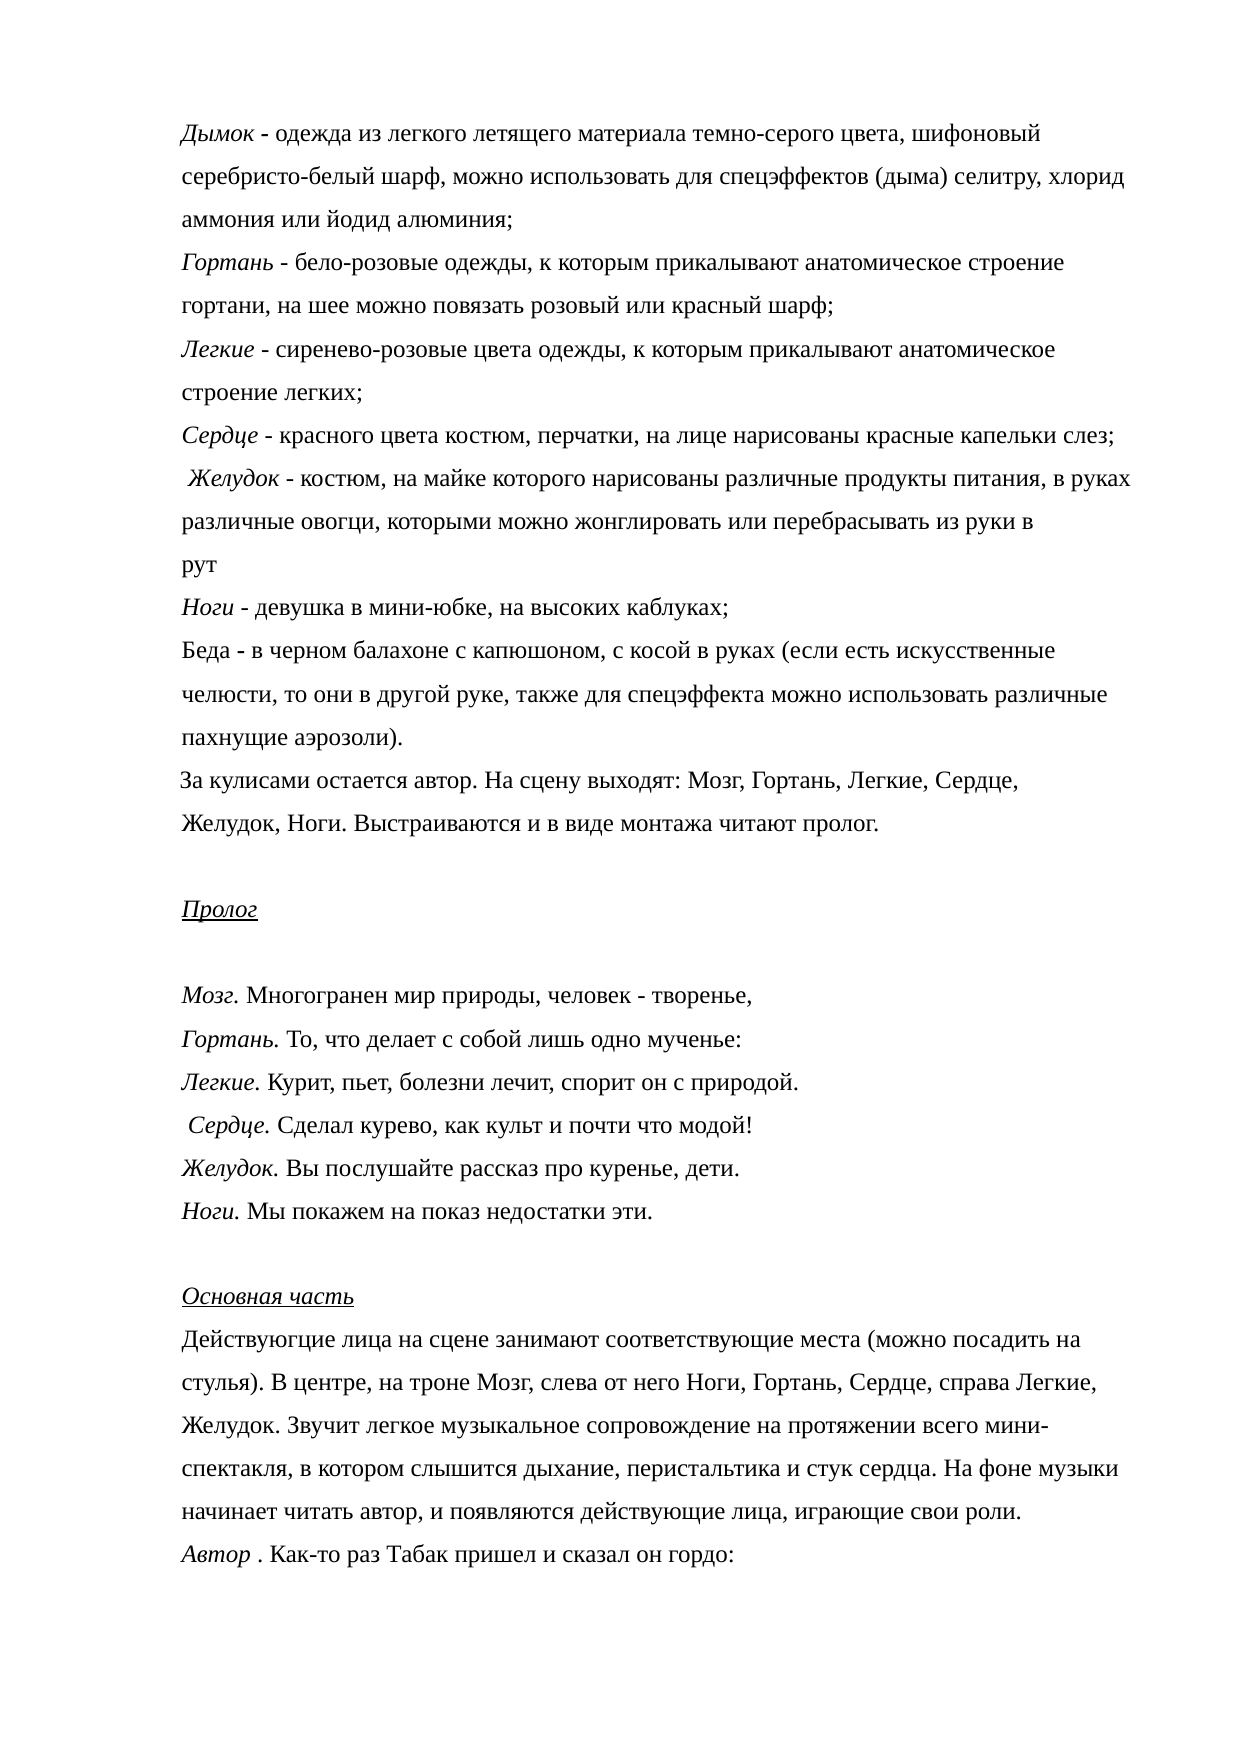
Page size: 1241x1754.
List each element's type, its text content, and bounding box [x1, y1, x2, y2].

text Желудок - костюм, на майке которого нарисованы различные продукты питания, в руках различные овогци, которыми можно жонглировать или перебрасывать из руки в [181, 463, 1145, 535]
text Действуюгцие лица на сцене занимают соответствующие места (можно посадить на стулья). В центре, на троне Мозг, слева от него Ноги, Гортань, Сердце, справа Легкие, Желудок. Звучит легкое музыкальное сопровождение на протяжении всего мини- спектакля, в котором слышится дыхание, перистальтика и стук сердца. На фоне музыки начинает читать автор, и появляются действующие лица, играющие свои роли. [181, 1324, 1145, 1525]
text Ноги. Мы покажем на показ недостатки эти. [181, 1196, 1145, 1225]
text Желудок, Ноги. Выстраиваются и в виде монтажа читают пролог. [181, 808, 1152, 837]
text Легкие. Курит, пьет, болезни лечит, спорит он с природой. [181, 1067, 1145, 1096]
text Легкие - сиренево-розовые цвета одежды, к которым прикалывают анатомическое строение легких; [181, 334, 1145, 406]
text Мозг. Многогранен мир природы, человек - творенье, [181, 981, 1145, 1009]
text Сердце. Сделал курево, как культ и почти что модой! [181, 1110, 1145, 1139]
text рут [181, 549, 1152, 578]
text Гортань. То, что делает с собой лишь одно мученье: [181, 1024, 1145, 1052]
text Основная часть [181, 1281, 1145, 1309]
text Дымок - одежда из легкого летящего материала темно-серого цвета, шифоновый серебристо-белый шарф, можно использовать для спецэффектов (дыма) селитру, хлорид аммония или йодид алюминия; [181, 118, 1145, 233]
text Желудок. Вы послушайте рассказ про куренье, дети. [181, 1153, 1145, 1182]
text Беда - в черном балахоне с капюшоном, с косой в руках (если есть искусственные челюсти, то они в другой руке, также для спецэффекта можно использовать различные пахнущие аэрозоли). [181, 636, 1145, 751]
text Сердце - красного цвета костюм, перчатки, на лице нарисованы красные капельки слез; [181, 420, 1145, 449]
subtitle Пролог [181, 894, 1152, 923]
text Автор . Как-то раз Табак пришел и сказал он гордо: [181, 1539, 1145, 1568]
text За кулисами остается автор. На сцену выходят: Мозг, Гортань, Легкие, Сердце, [179, 765, 1152, 794]
text Гортань - бело-розовые одежды, к которым прикалывают анатомическое строение гортани, на шее можно повязать розовый или красный шарф; [181, 247, 1145, 319]
text Ноги - девушка в мини-юбке, на высоких каблуках; [181, 592, 1152, 621]
